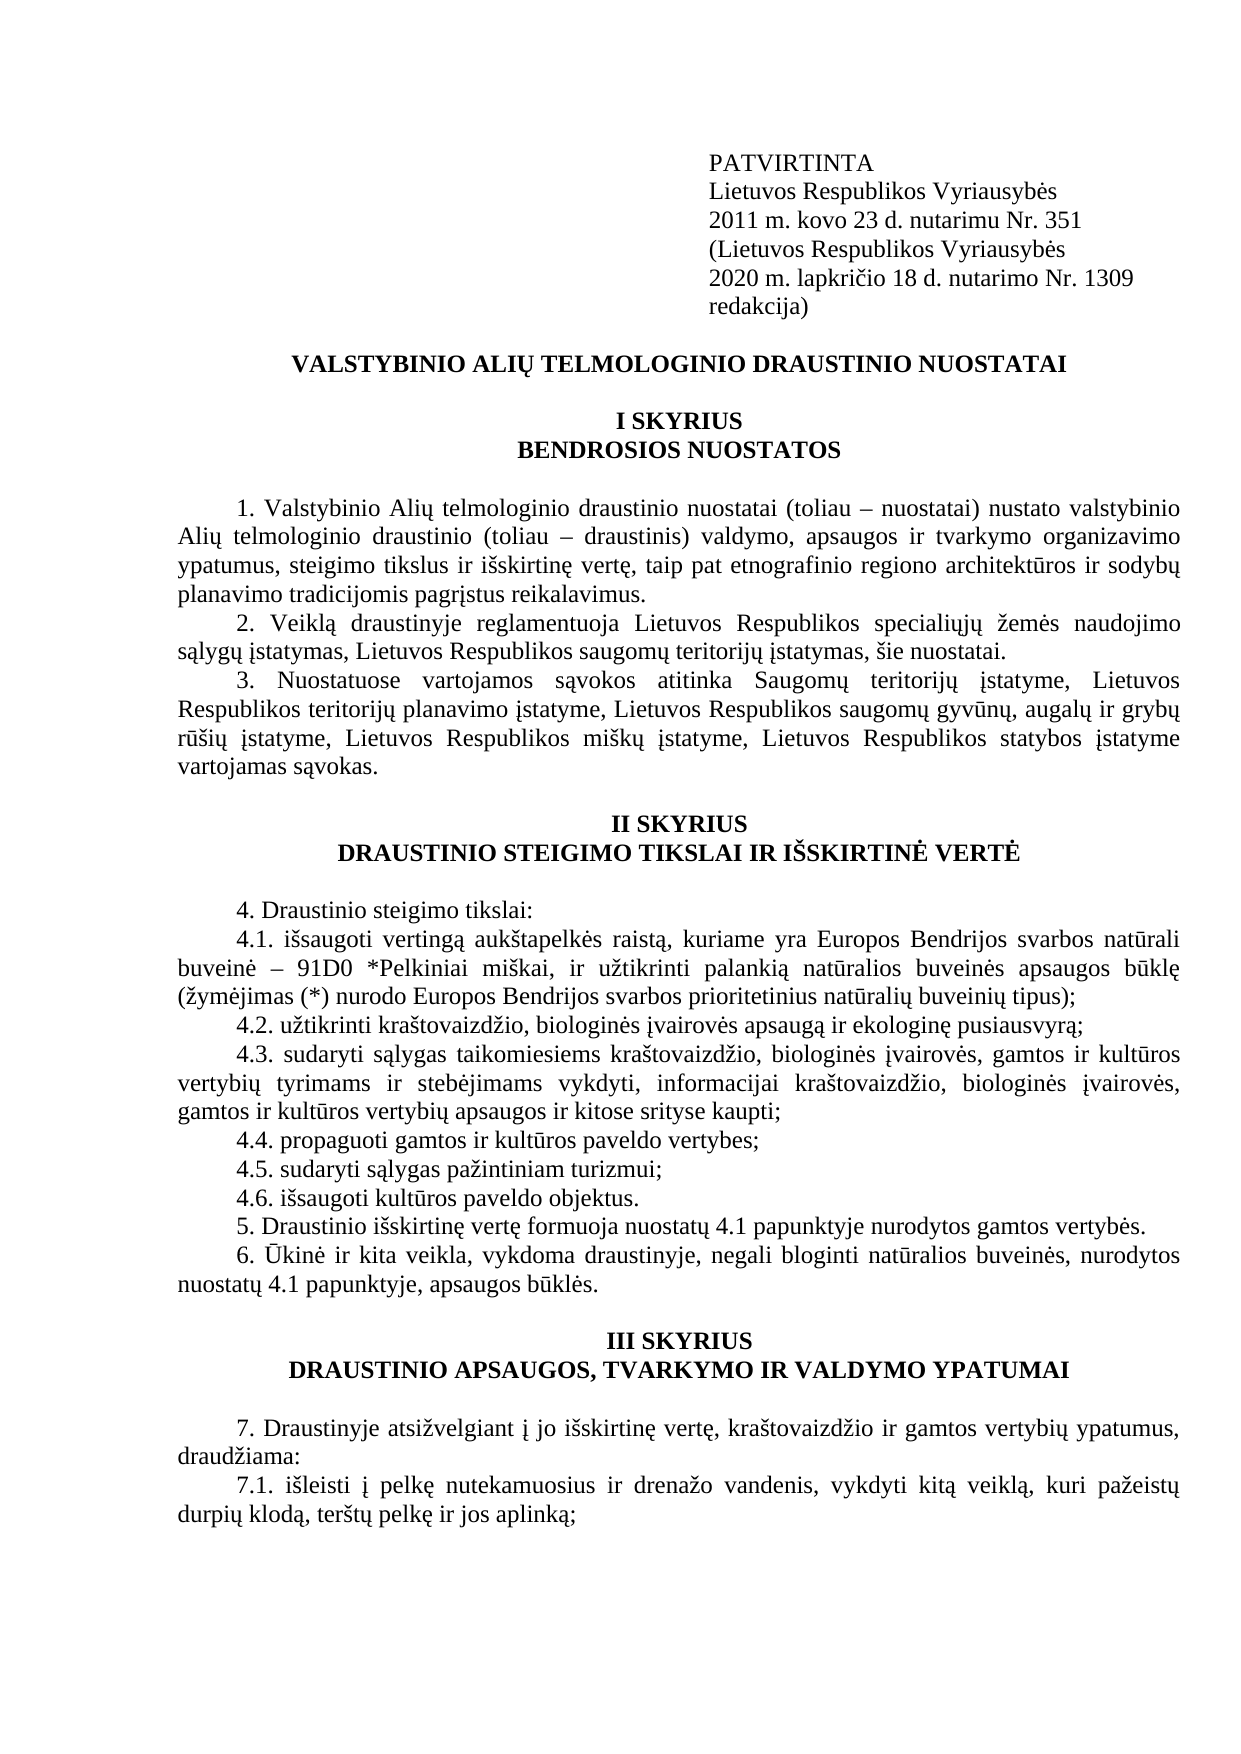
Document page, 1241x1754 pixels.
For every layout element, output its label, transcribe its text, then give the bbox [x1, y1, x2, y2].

text III SKYRIUS [177, 1326, 1181, 1355]
text II SKYRIUS [177, 809, 1181, 838]
text Patvirtinta [177, 148, 1181, 176]
text VALSTYBINIO ALIŲ TELMOLOGINIO DRAUSTINIO NUOSTATAI [177, 349, 1181, 378]
text 2. Veiklą draustinyje reglamentuoja Lietuvos Respublikos specialiųjų žemės naudojimo sąlygų įstatymas, Lietuvos Respublikos saugomų teritorijų įstatymas, šie nuostatai. [177, 608, 1181, 665]
text 4.5. sudaryti sąlygas pažintiniam turizmui; [177, 1154, 1181, 1183]
text 6. Ūkinė ir kita veikla, vykdoma draustinyje, negali bloginti natūralios buveinės, nurodytos nuostatų 4.1 papunktyje, apsaugos būklės. [177, 1240, 1181, 1298]
text 2020 m. lapkričio 18 d. nutarimo Nr. 1309 [709, 263, 1181, 291]
text 4.1. išsaugoti vertingą aukštapelkės raistą, kuriame yra Europos Bendrijos svarbos natūrali buveinė – 91D0 *Pelkiniai miškai, ir užtikrinti palankią natūralios buveinės apsaugos būklę (žymėjimas (*) nurodo Europos Bendrijos svarbos prioritetinius natūralių buveinių tipus); [177, 924, 1181, 1010]
text 5. Draustinio išskirtinę vertę formuoja nuostatų 4.1 papunktyje nurodytos gamtos vertybės. [177, 1211, 1181, 1240]
text Lietuvos Respublikos Vyriausybės [177, 176, 1181, 205]
text 2011 m. kovo 23 d. nutarimu Nr. 351 [177, 205, 1181, 234]
text 4.3. sudaryti sąlygas taikomiesiems kraštovaizdžio, biologinės įvairovės, gamtos ir kultūros vertybių tyrimams ir stebėjimams vykdyti, informacijai kraštovaizdžio, biologinės įvairovės, gamtos ir kultūros vertybių apsaugos ir kitose srityse kaupti; [177, 1039, 1181, 1125]
text 4.6. išsaugoti kultūros paveldo objektus. [177, 1183, 1181, 1211]
text 7. Draustinyje atsižvelgiant į jo išskirtinę vertę, kraštovaizdžio ir gamtos vertybių ypatumus, draudžiama: [177, 1413, 1181, 1470]
text I SKYRIUS [177, 406, 1181, 435]
text 4. Draustinio steigimo tikslai: [177, 895, 1181, 924]
text DRAUSTINIO APSAUGOS, TVARKYMO IR VALDYMO YPATUMAI [177, 1355, 1181, 1384]
text 1. Valstybinio Alių telmologinio draustinio nuostatai (toliau – nuostatai) nustato valstybinio Alių telmologinio draustinio (toliau – draustinis) valdymo, apsaugos ir tvarkymo organizavimo ypatumus, steigimo tikslus ir išskirtinę vertę, taip pat etnografinio regiono architektūros ir sodybų planavimo tradicijomis pagrįstus reikalavimus. [177, 493, 1181, 608]
text DRAUSTINIO STEIGIMO TIKSLAI IR IŠSKIRTINĖ VERTĖ [177, 838, 1181, 866]
text 3. Nuostatuose vartojamos sąvokos atitinka Saugomų teritorijų įstatyme, Lietuvos Respublikos teritorijų planavimo įstatyme, Lietuvos Respublikos saugomų gyvūnų, augalų ir grybų rūšių įstatyme, Lietuvos Respublikos miškų įstatyme, Lietuvos Respublikos statybos įstatyme vartojamas sąvokas. [177, 665, 1181, 780]
text redakcija) [709, 291, 1181, 320]
text (Lietuvos Respublikos Vyriausybės [709, 234, 1181, 263]
text 4.2. užtikrinti kraštovaizdžio, biologinės įvairovės apsaugą ir ekologinę pusiausvyrą; [177, 1010, 1181, 1039]
text BENDROSIOS NUOSTATOS [177, 435, 1181, 464]
text 4.4. propaguoti gamtos ir kultūros paveldo vertybes; [177, 1125, 1181, 1154]
text 7.1. išleisti į pelkę nutekamuosius ir drenažo vandenis, vykdyti kitą veiklą, kuri pažeistų durpių klodą, terštų pelkę ir jos aplinką; [177, 1470, 1181, 1528]
